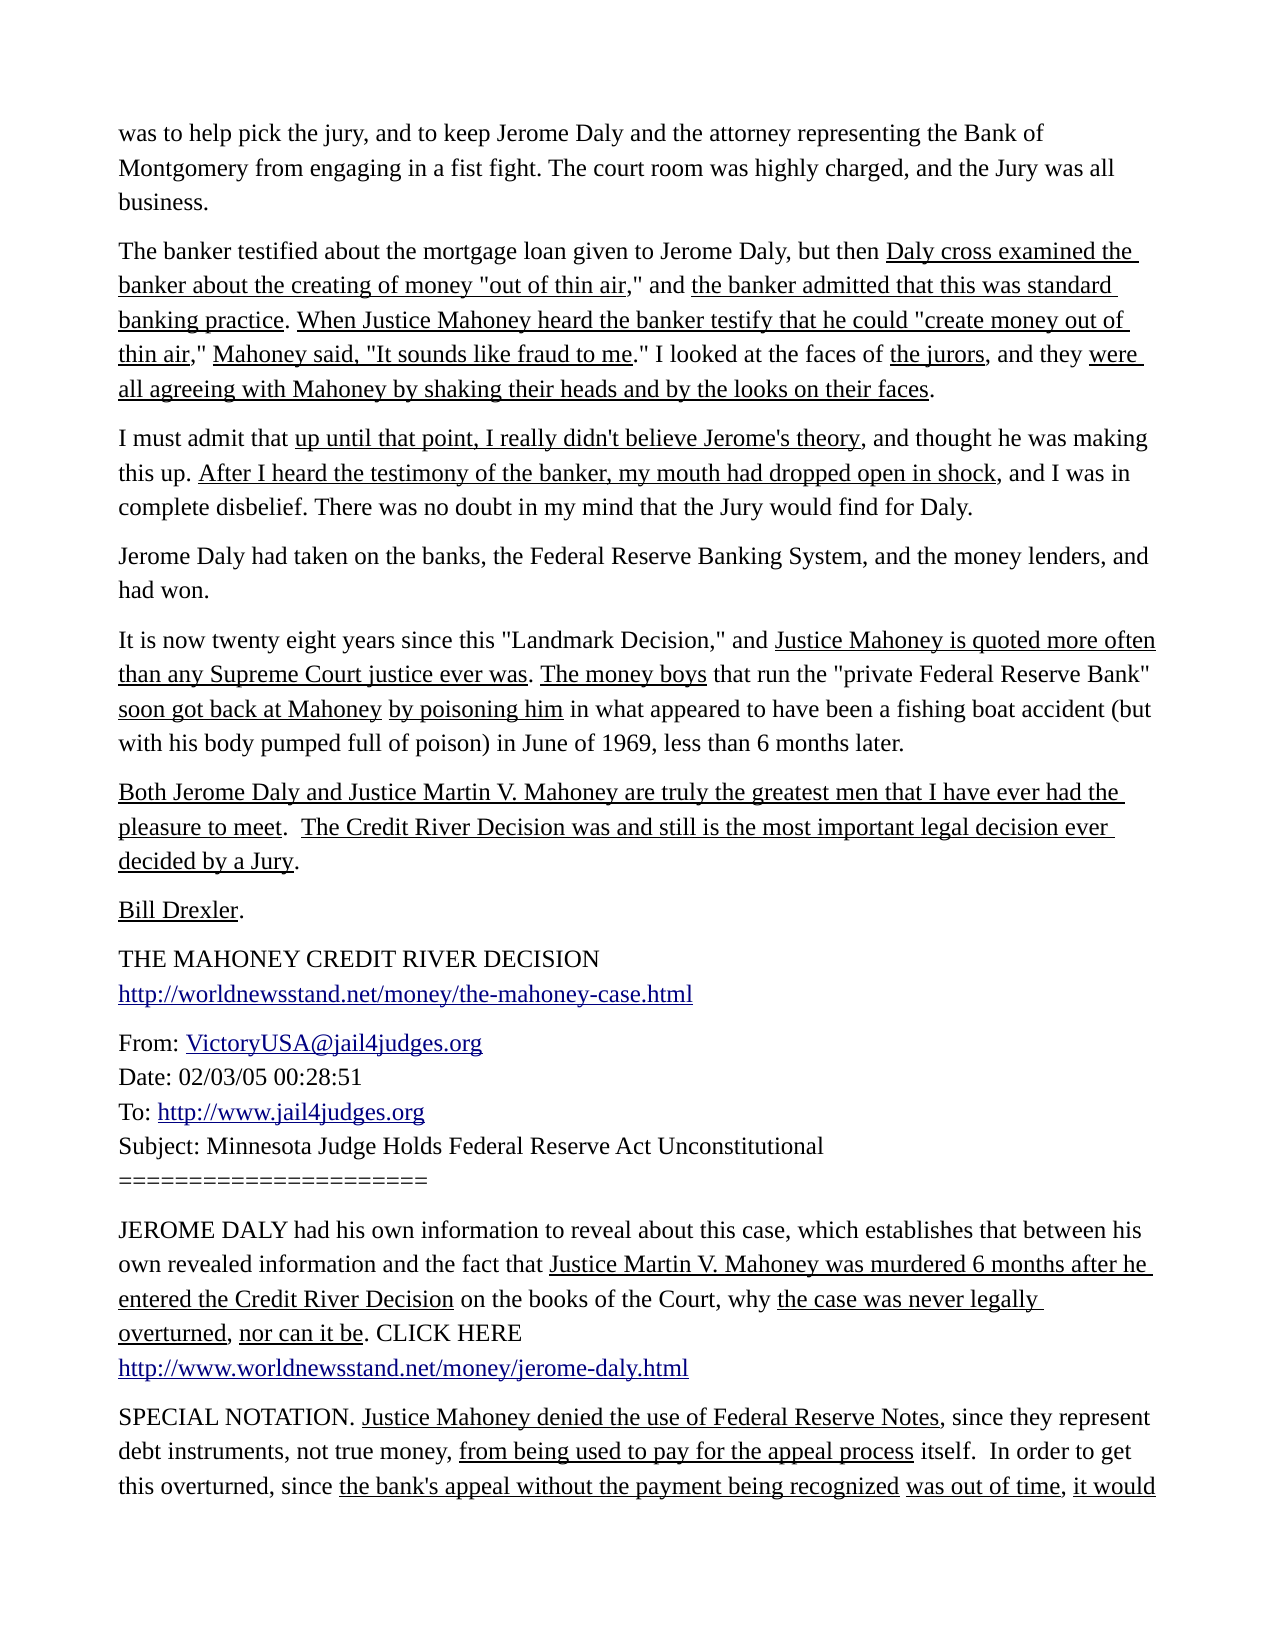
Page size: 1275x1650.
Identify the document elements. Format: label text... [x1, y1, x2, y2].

text SPECIAL NOTATION. Justice Mahoney denied the use of Federal Reserve Notes, since they represent debt instruments, not true money, from being used to pay for the appeal process itself. In order to get this overturned, since the bank's appeal without the payment being recognized was out of time, it would [118, 1402, 1157, 1499]
text I must admit that up until that point, I really didn't believe Jerome's theory, and thought he was making this up. After I heard the testimony of the banker, my mouth had dropped open in shock, and I was in complete disbelief. There was no doubt in my mind that the Jury would find for Daly. [118, 423, 1157, 521]
text The banker testified about the mortgage loan given to Jerome Daly, but then Daly cross examined the banker about the creating of money "out of thin air," and the banker admitted that this was standard banking practice. When Justice Mahoney heard the banker testify that he could "create money out of thin air," Mahoney said, "It sounds like fraud to me." I looked at the faces of the jurors, and they were all agreeing with Mahoney by shaking their heads and by the looks on their faces. [118, 236, 1157, 403]
text THE MAHONEY CREDIT RIVER DECISION http://worldnewsstand.net/money/the-mahoney-case.html [118, 944, 1157, 1007]
text From: VictoryUSA@jail4judges.org Date: 02/03/05 00:28:51 To: http://www.jail4judges.org Subject: Minnesota Judge Holds Federal Reserve Act Unconstitutional ====================== [118, 1028, 1157, 1194]
text Jerome Daly had taken on the banks, the Federal Reserve Banking System, and the money lenders, and had won. [118, 541, 1157, 604]
text was to help pick the jury, and to keep Jerome Daly and the attorney representing the Bank of Montgomery from engaging in a fist fight. The court room was highly charged, and the Jury was all business. [118, 118, 1157, 216]
text JEROME DALY had his own information to reveal about this case, which establishes that between his own revealed information and the fact that Justice Martin V. Mahoney was murdered 6 months after he entered the Credit River Decision on the books of the Court, why the case was never legally overturned, nor can it be. CLICK HERE http://www.worldnewsstand.net/money/jerome-daly.html [118, 1215, 1157, 1381]
text Both Jerome Daly and Justice Martin V. Mahoney are truly the greatest men that I have ever had the pleasure to meet. The Credit River Decision was and still is the most important legal decision ever decided by a Jury. [118, 777, 1157, 875]
text Bill Drexler. [118, 895, 1157, 924]
text It is now twenty eight years since this "Landmark Decision," and Justice Mahoney is quoted more often than any Supreme Court justice ever was. The money boys that run the "private Federal Reserve Bank" soon got back at Mahoney by poisoning him in what appeared to have been a fishing boat accident (but with his body pumped full of poison) in June of 1969, less than 6 months later. [118, 625, 1157, 757]
